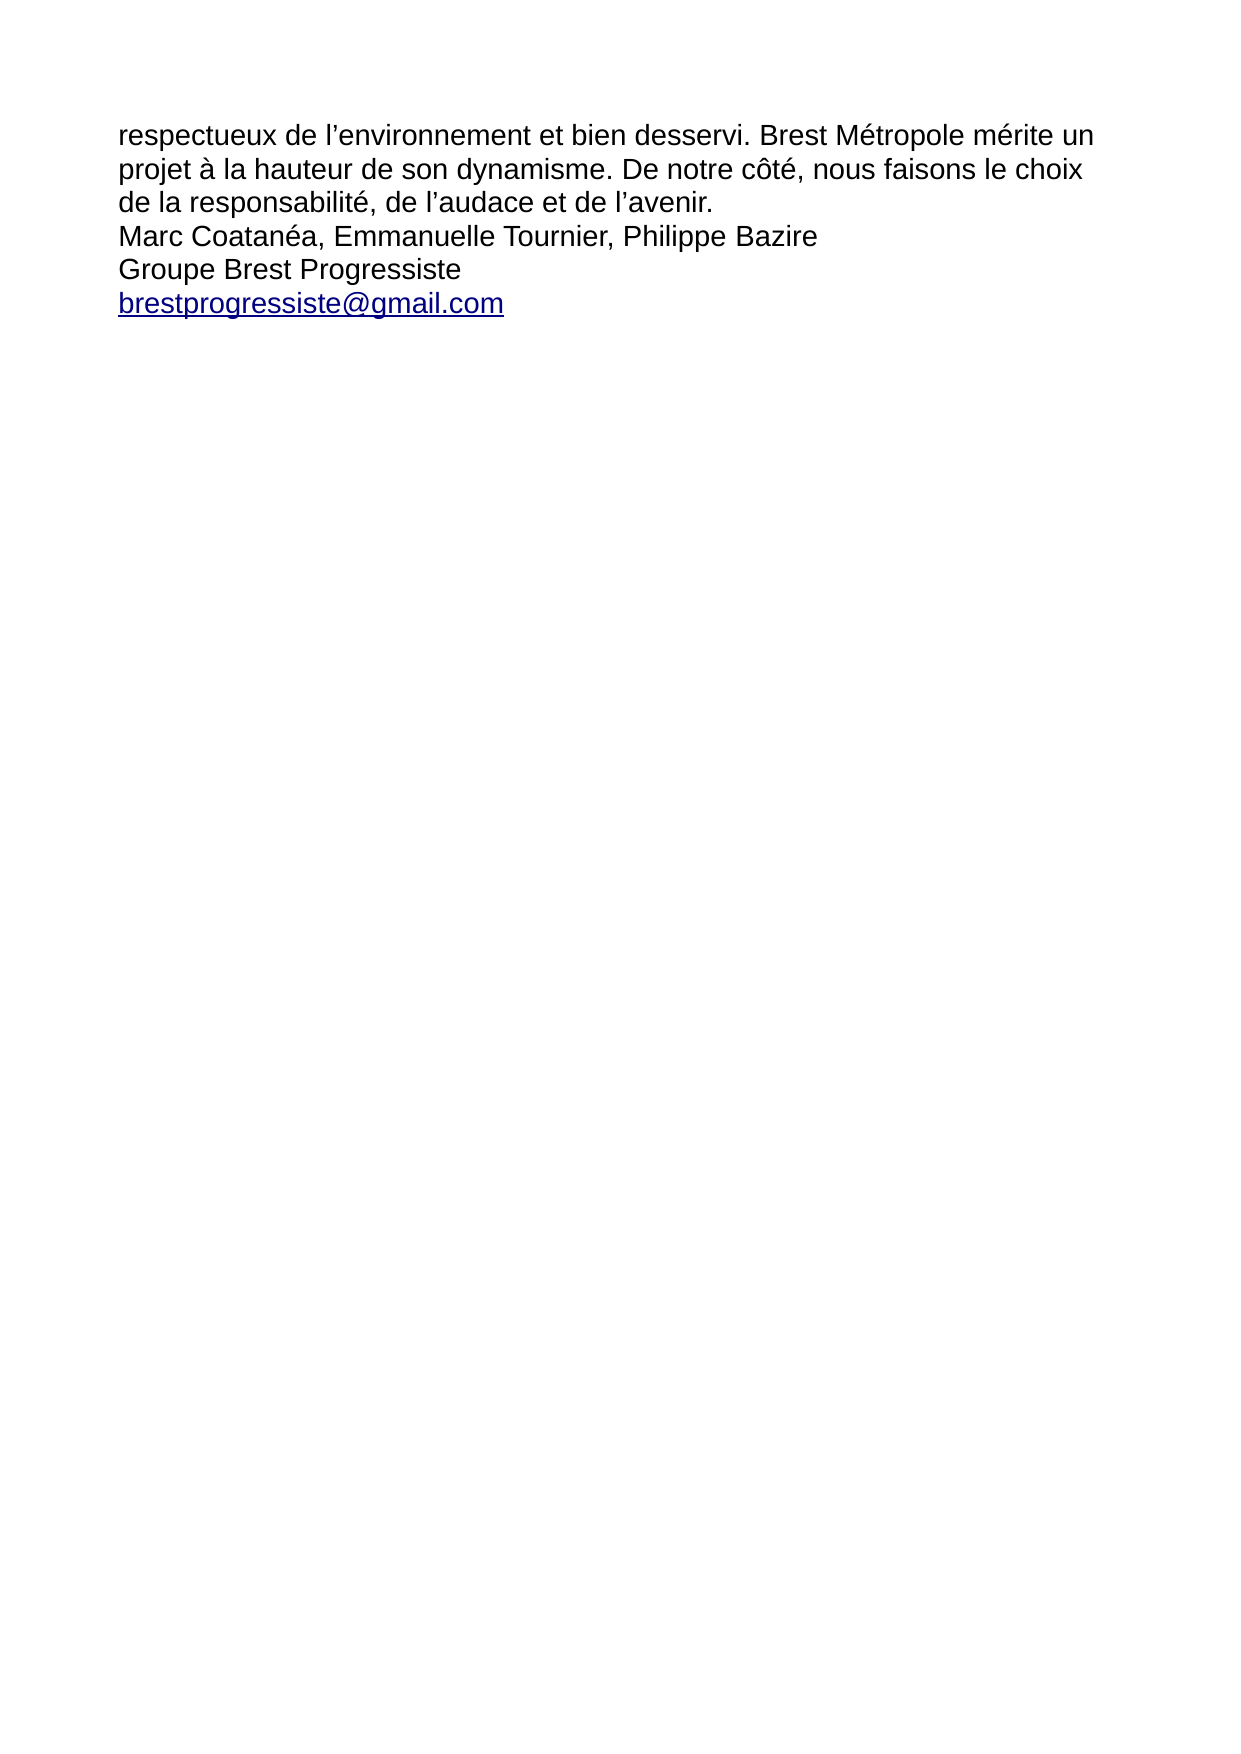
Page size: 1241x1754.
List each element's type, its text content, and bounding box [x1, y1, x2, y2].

text Groupe Brest Progressiste [118, 252, 1122, 286]
text Marc Coatanéa, Emmanuelle Tournier, Philippe Bazire [118, 219, 1122, 252]
text respectueux de l’environnement et bien desservi. Brest Métropole mérite un projet à la hauteur de son dynamisme. De notre côté, nous faisons le choix de la responsabilité, de l’audace et de l’avenir. [118, 118, 1122, 219]
text brestprogressiste@gmail.com [118, 286, 1122, 319]
